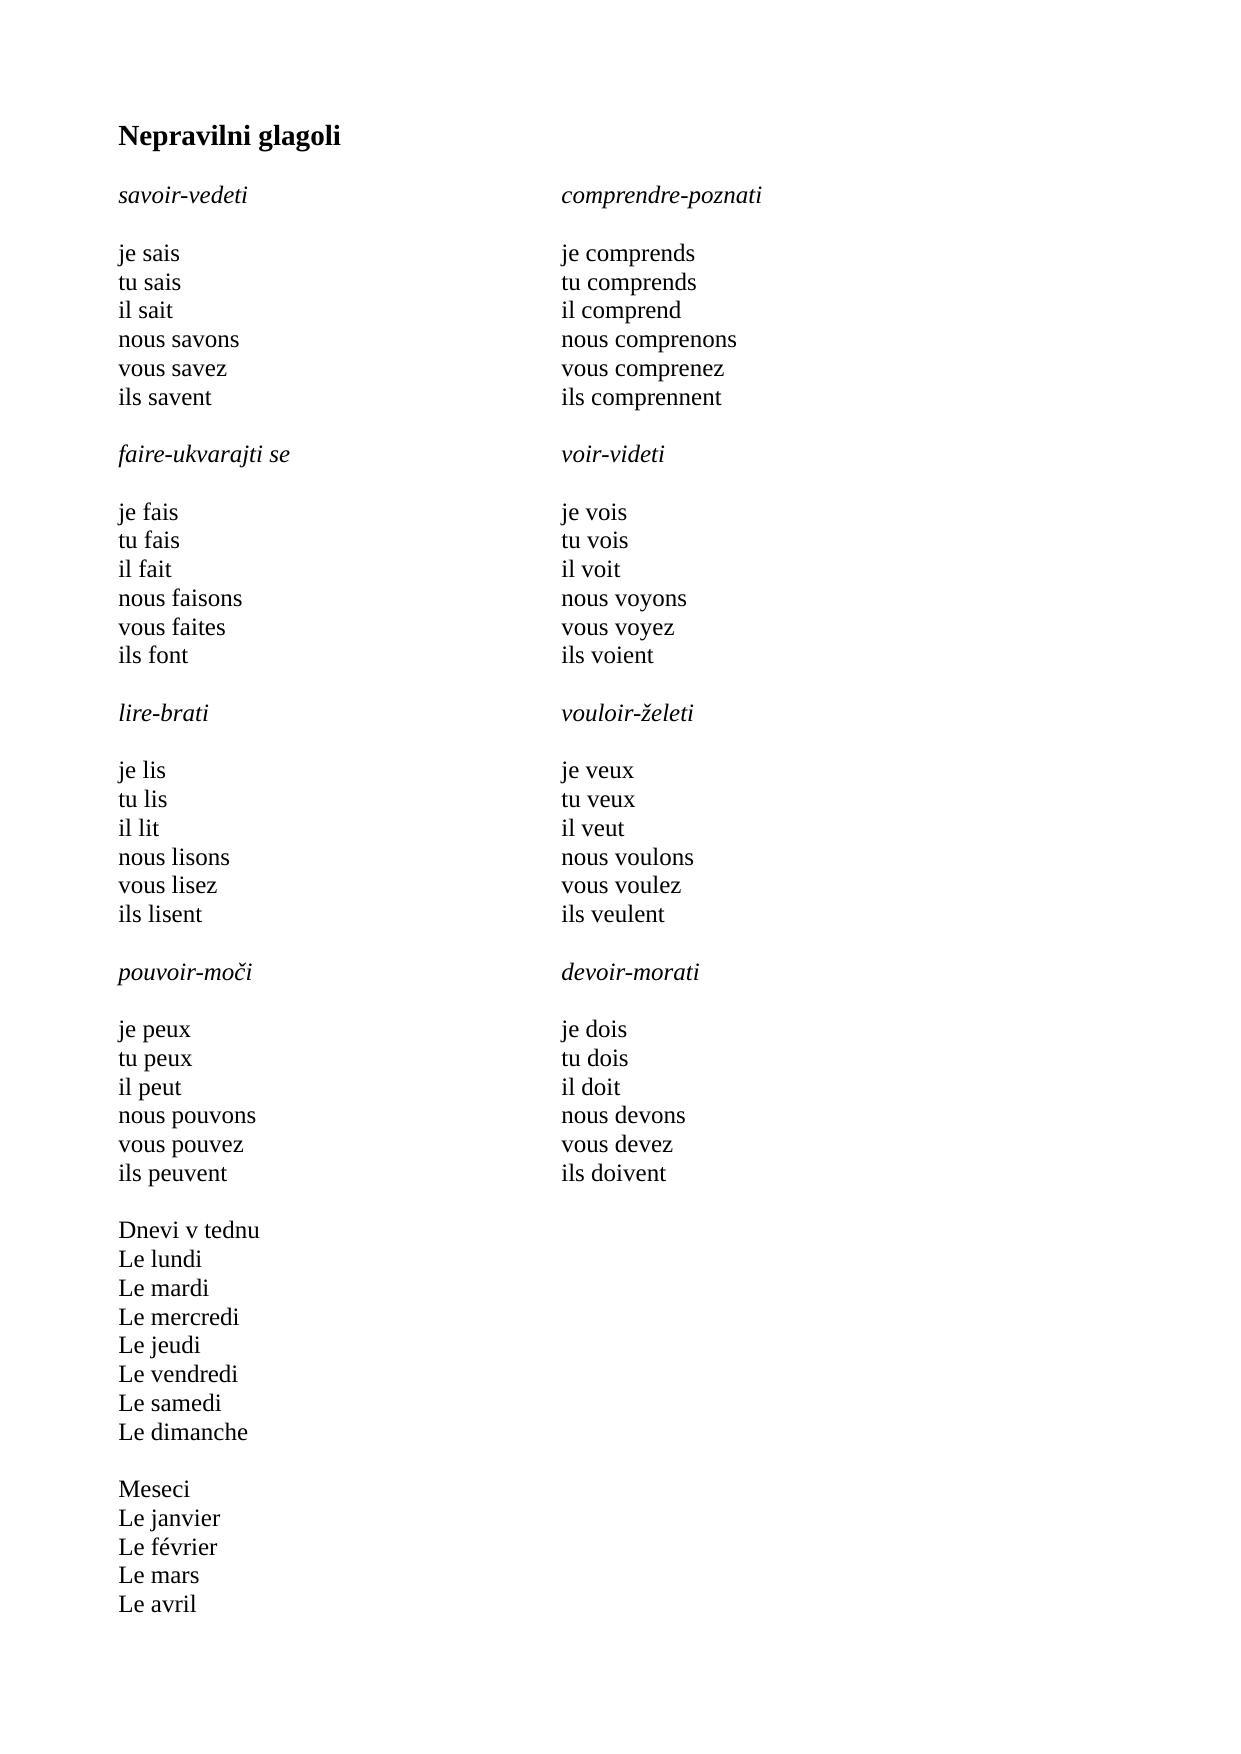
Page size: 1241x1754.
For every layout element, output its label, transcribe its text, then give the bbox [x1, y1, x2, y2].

text tu peux tu dois [118, 1043, 1122, 1072]
text je sais je comprends [118, 238, 1122, 267]
text il lit il veut [118, 813, 1122, 842]
text tu fais tu vois [118, 525, 1122, 554]
text ils lisent ils veulent [118, 899, 1122, 928]
text il peut il doit [118, 1072, 1122, 1100]
list Le avril [118, 1589, 1122, 1618]
text il fait il voit [118, 554, 1122, 583]
text pouvoir-moči devoir-morati [118, 957, 1122, 985]
text nous pouvons nous devons [118, 1100, 1122, 1129]
text Le dimanche [118, 1417, 1122, 1445]
text vous faites vous voyez [118, 612, 1122, 640]
text Le lundi [118, 1244, 1122, 1273]
text nous savons nous comprenons [118, 324, 1122, 353]
text je peux je dois [118, 1014, 1122, 1043]
text vous savez vous comprenez [118, 353, 1122, 382]
text Le mardi [118, 1273, 1122, 1302]
text Le samedi [118, 1388, 1122, 1417]
text tu sais tu comprends [118, 267, 1122, 295]
text ils savent ils comprennent [118, 382, 1122, 410]
text Meseci [118, 1474, 1122, 1503]
text Le mars [118, 1560, 1122, 1589]
text Le janvier [118, 1503, 1122, 1532]
text Le vendredi [118, 1359, 1122, 1388]
text vous pouvez vous devez [118, 1129, 1122, 1158]
text ils peuvent ils doivent [118, 1158, 1122, 1187]
text faire-ukvarajti se voir-videti [118, 439, 1122, 468]
text savoir-vedeti comprendre-poznati [118, 180, 1122, 209]
text Le jeudi [118, 1330, 1122, 1359]
text je lis je veux [118, 755, 1122, 784]
text lire-brati vouloir-želeti [118, 698, 1122, 727]
text nous faisons nous voyons [118, 583, 1122, 612]
text Dnevi v tednu [118, 1215, 1122, 1244]
text Le février [118, 1532, 1122, 1560]
text nous lisons nous voulons [118, 842, 1122, 870]
text tu lis tu veux [118, 784, 1122, 813]
text je fais je vois [118, 497, 1122, 525]
text Nepravilni glagoli [118, 118, 1122, 152]
text Le mercredi [118, 1302, 1122, 1330]
text ils font ils voient [118, 640, 1122, 669]
text vous lisez vous voulez [118, 870, 1122, 899]
text il sait il comprend [118, 295, 1122, 324]
